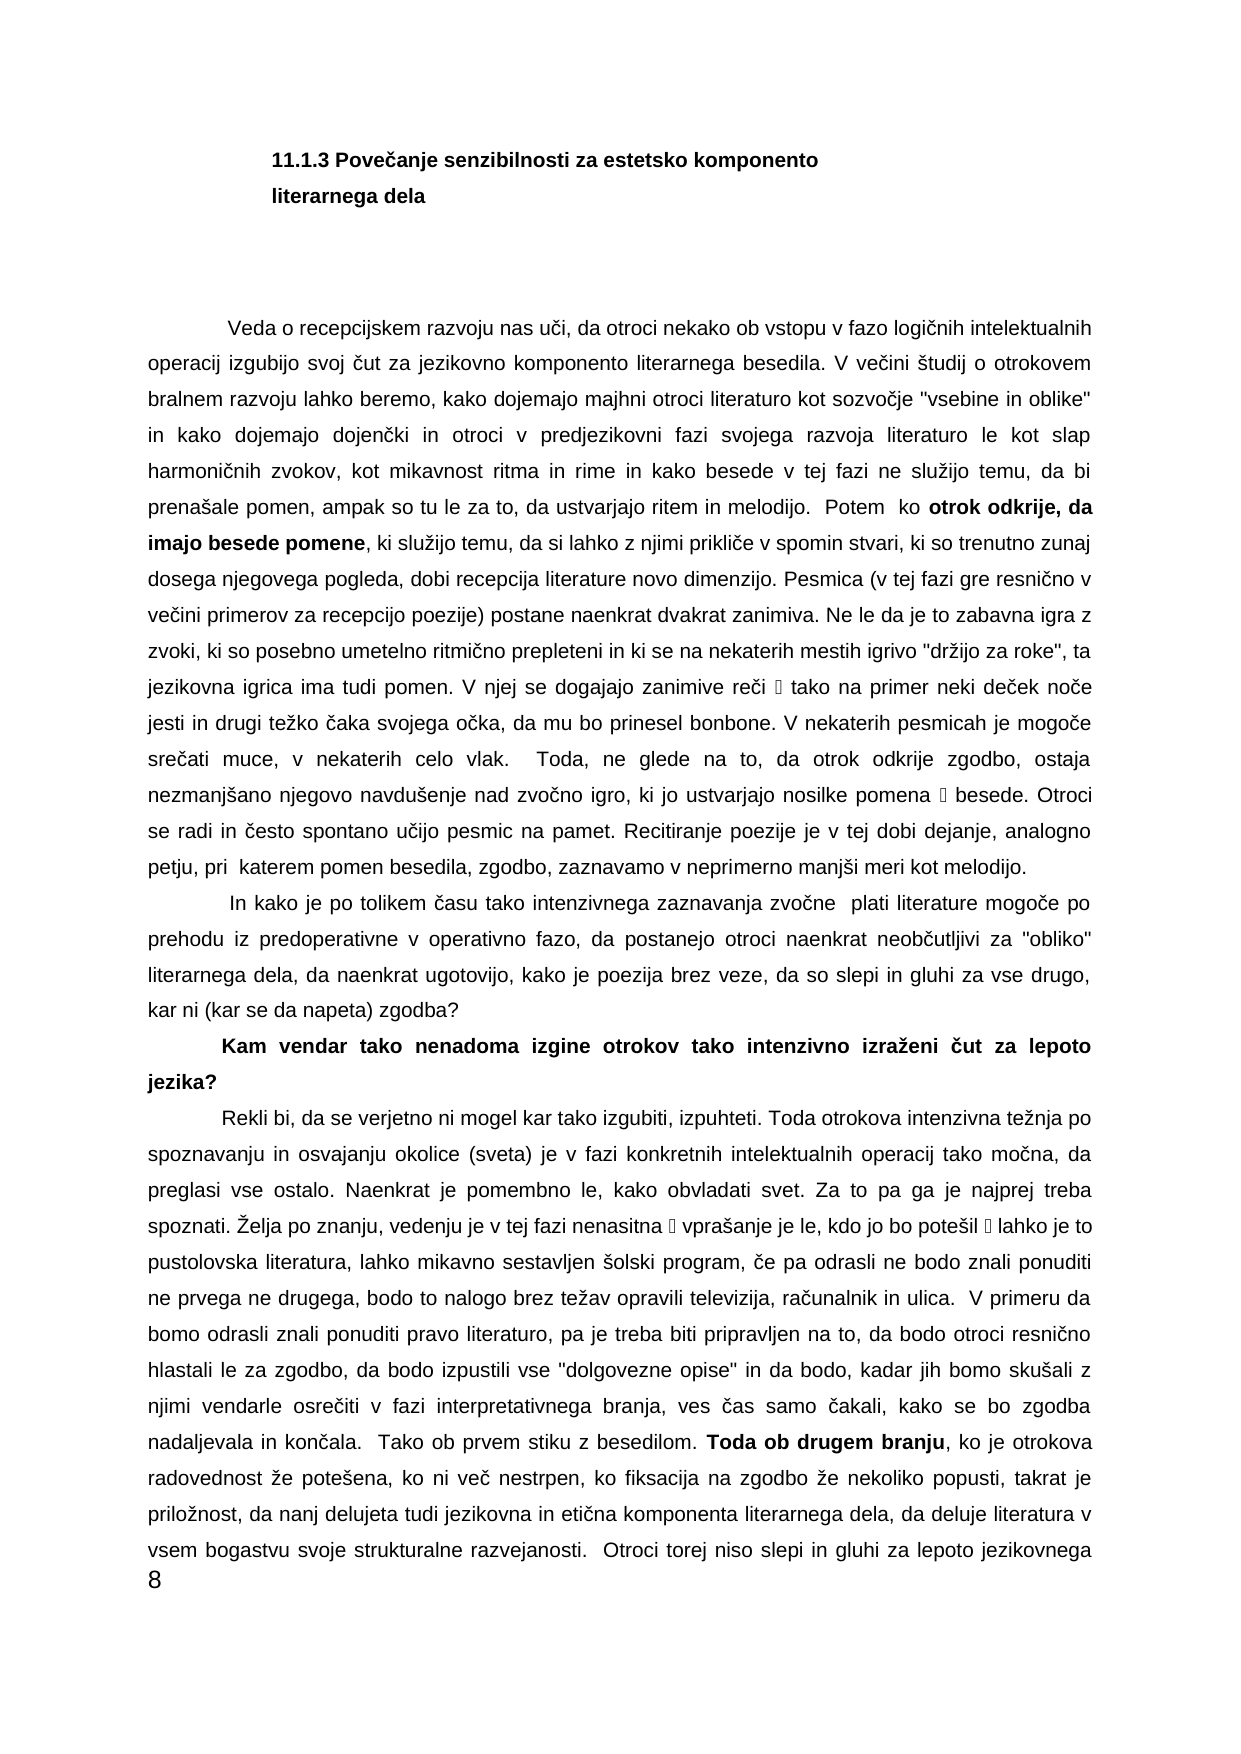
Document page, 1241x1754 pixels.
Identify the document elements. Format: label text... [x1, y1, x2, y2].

text Rekli bi, da se verjetno ni mogel kar tako izgubiti, izpuhteti. Toda otrokova intenzivna težnja po spoznavanju in osvajanju okolice (sveta) je v fazi konkretnih intelektualnih operacij tako močna, da preglasi vse ostalo. Naenkrat je pomembno le, kako obvladati svet. Za to pa ga je najprej treba spoznati. Želja po znanju, vedenju je v tej fazi nenasitna  vprašanje je le, kdo jo bo potešil  lahko je to pustolovska literatura, lahko mikavno sestavljen šolski program, če pa odrasli ne bodo znali ponuditi ne prvega ne drugega, bodo to nalogo brez težav opravili televizija, računalnik in ulica. V primeru da bomo odrasli znali ponuditi pravo literaturo, pa je treba biti pripravljen na to, da bodo otroci resnično hlastali le za zgodbo, da bodo izpustili vse "dolgovezne opise" in da bodo, kadar jih bomo skušali z njimi vendarle osrečiti v fazi interpretativnega branja, ves čas samo čakali, kako se bo zgodba nadaljevala in končala. Tako ob prvem stiku z besedilom. Toda ob drugem branju, ko je otrokova radovednost že potešena, ko ni več nestrpen, ko fiksacija na zgodbo že nekoliko popusti, takrat je priložnost, da nanj delujeta tudi jezikovna in etična komponenta literarnega dela, da deluje literatura v vsem bogastvu svoje strukturalne razvejanosti. Otroci torej niso slepi in gluhi za lepoto jezikovnega [148, 1106, 1093, 1561]
table_header 11.1.3 Povečanje senzibilnosti za estetsko komponento literarnega dela [260, 148, 1096, 207]
text In kako je po tolikem času tako intenzivnega zaznavanja zvočne plati literature mogoče po prehodu iz predoperativne v operativno fazo, da postanejo otroci naenkrat neobčutljivi za "obliko" literarnega dela, da naenkrat ugotovijo, kako je poezija brez veze, da so slepi in gluhi za vse drugo, kar ni (kar se da napeta) zgodba? [148, 891, 1093, 1022]
text Veda o recepcijskem razvoju nas uči, da otroci nekako ob vstopu v fazo logičnih intelektualnih operacij izgubijo svoj čut za jezikovno komponento literarnega besedila. V večini študij o otrokovem bralnem razvoju lahko beremo, kako dojemajo majhni otroci literaturo kot sozvočje "vsebine in oblike" in kako dojemajo dojenčki in otroci v predjezikovni fazi svojega razvoja literaturo le kot slap harmoničnih zvokov, kot mikavnost ritma in rime in kako besede v tej fazi ne služijo temu, da bi prenašale pomen, ampak so tu le za to, da ustvarjajo ritem in melodijo. Potem ko otrok odkrije, da imajo besede pomene, ki služijo temu, da si lahko z njimi prikliče v spomin stvari, ki so trenutno zunaj dosega njegovega pogleda, dobi recepcija literature novo dimenzijo. Pesmica (v tej fazi gre resnično v večini primerov za recepcijo poezije) postane naenkrat dvakrat zanimiva. Ne le da je to zabavna igra z zvoki, ki so posebno umetelno ritmično prepleteni in ki se na nekaterih mestih igrivo "držijo za roke", ta jezikovna igrica ima tudi pomen. V njej se dogajajo zanimive reči  tako na primer neki deček noče jesti in drugi težko čaka svojega očka, da mu bo prinesel bonbone. V nekaterih pesmicah je mogoče srečati muce, v nekaterih celo vlak. Toda, ne glede na to, da otrok odkrije zgodbo, ostaja nezmanjšano njegovo navdušenje nad zvočno igro, ki jo ustvarjajo nosilke pomena  besede. Otroci se radi in često spontano učijo pesmic na pamet. Recitiranje poezije je v tej dobi dejanje, analogno petju, pri katerem pomen besedila, zgodbo, zaznavamo v nepri­merno manjši meri kot melodijo. [148, 315, 1093, 878]
table_header [136, 148, 260, 207]
text Kam vendar tako nenadoma izgine otrokov tako intenzivno izraženi čut za lepoto jezika? [148, 1034, 1093, 1094]
